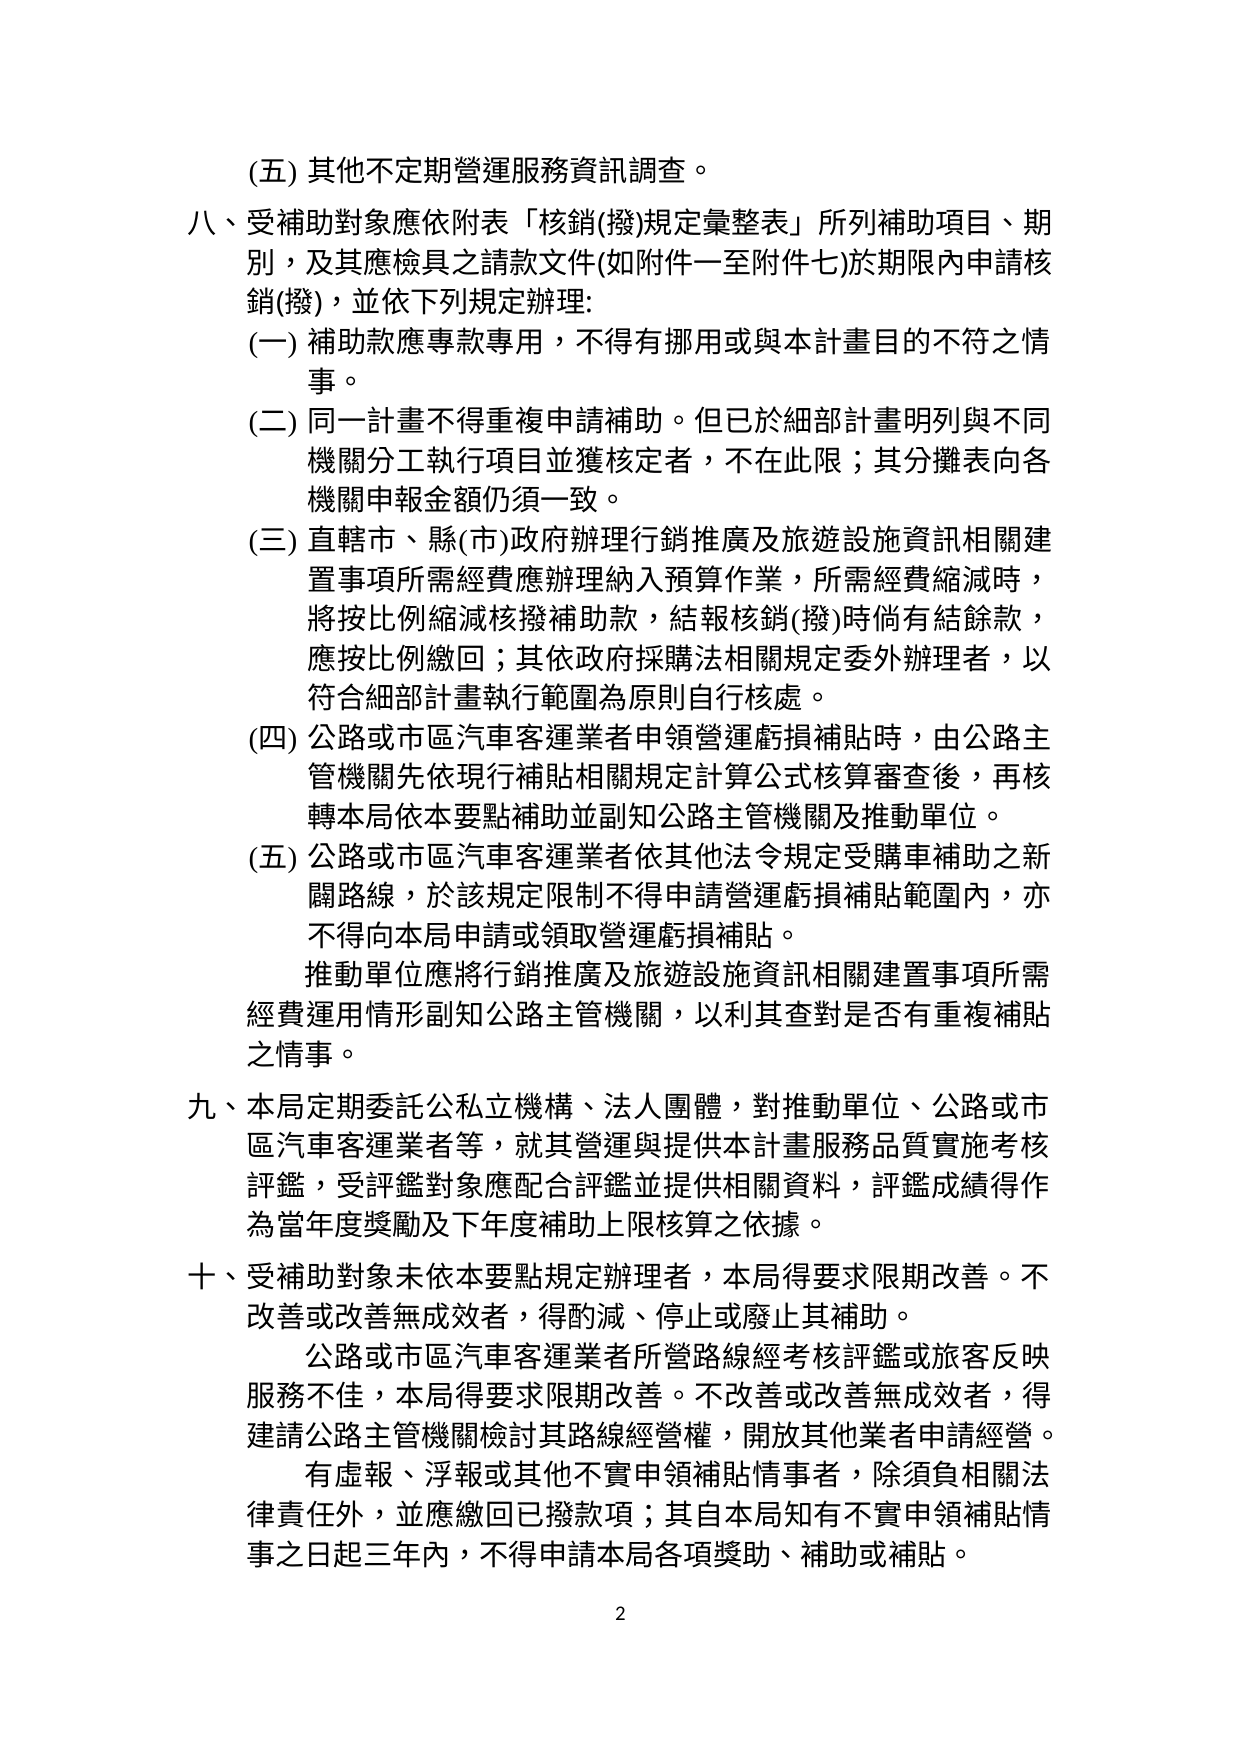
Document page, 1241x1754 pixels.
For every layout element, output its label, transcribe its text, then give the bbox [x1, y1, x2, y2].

text 八、 受補助對象應依附表「核銷(撥)規定彙整表」所列補助項目、期別，及其應檢具之請款文件(如附件一至附件七)於期限內申請核銷(撥)，並依下列規定辦理: [187, 202, 1053, 321]
text 有虛報、浮報或其他不實申領補貼情事者，除須負相關法律責任外，並應繳回已撥款項；其自本局知有不實申領補貼情事之日起三年內，不得申請本局各項獎助、補助或補貼。 [246, 1454, 1053, 1573]
text (五) 其他不定期營運服務資訊調查。 [248, 150, 1053, 189]
text 九、 本局定期委託公私立機構、法人團體，對推動單位、公路或市區汽車客運業者等，就其營運與提供本計畫服務品質實施考核評鑑，受評鑑對象應配合評鑑並提供相關資料，評鑑成績得作為當年度獎勵及下年度補助上限核算之依據。 [187, 1085, 1053, 1244]
text 推動單位應將行銷推廣及旅遊設施資訊相關建置事項所需經費運用情形副知公路主管機關，以利其查對是否有重複補貼之情事。 [246, 954, 1053, 1073]
text (五) 公路或市區汽車客運業者依其他法令規定受購車補助之新闢路線，於該規定限制不得申請營運虧損補貼範圍內，亦不得向本局申請或領取營運虧損補貼。 [248, 835, 1053, 954]
text (一) 補助款應專款專用，不得有挪用或與本計畫目的不符之情事。 [248, 321, 1053, 400]
text 公路或市區汽車客運業者所營路線經考核評鑑或旅客反映服務不佳，本局得要求限期改善。不改善或改善無成效者，得建請公路主管機關檢討其路線經營權，開放其他業者申請經營。 [246, 1335, 1053, 1454]
text (四) 公路或市區汽車客運業者申領營運虧損補貼時，由公路主管機關先依現行補貼相關規定計算公式核算審查後，再核轉本局依本要點補助並副知公路主管機關及推動單位。 [248, 717, 1053, 835]
text (二) 同一計畫不得重複申請補助。但已於細部計畫明列與不同機關分工執行項目並獲核定者，不在此限；其分攤表向各機關申報金額仍須一致。 [248, 400, 1053, 519]
text (三) 直轄市、縣(市)政府辦理行銷推廣及旅遊設施資訊相關建置事項所需經費應辦理納入預算作業，所需經費縮減時，將按比例縮減核撥補助款，結報核銷(撥)時倘有結餘款，應按比例繳回；其依政府採購法相關規定委外辦理者，以符合細部計畫執行範圍為原則自行核處。 [248, 519, 1053, 717]
text 十、 受補助對象未依本要點規定辦理者，本局得要求限期改善。不改善或改善無成效者，得酌減、停止或廢止其補助。 [187, 1256, 1053, 1335]
